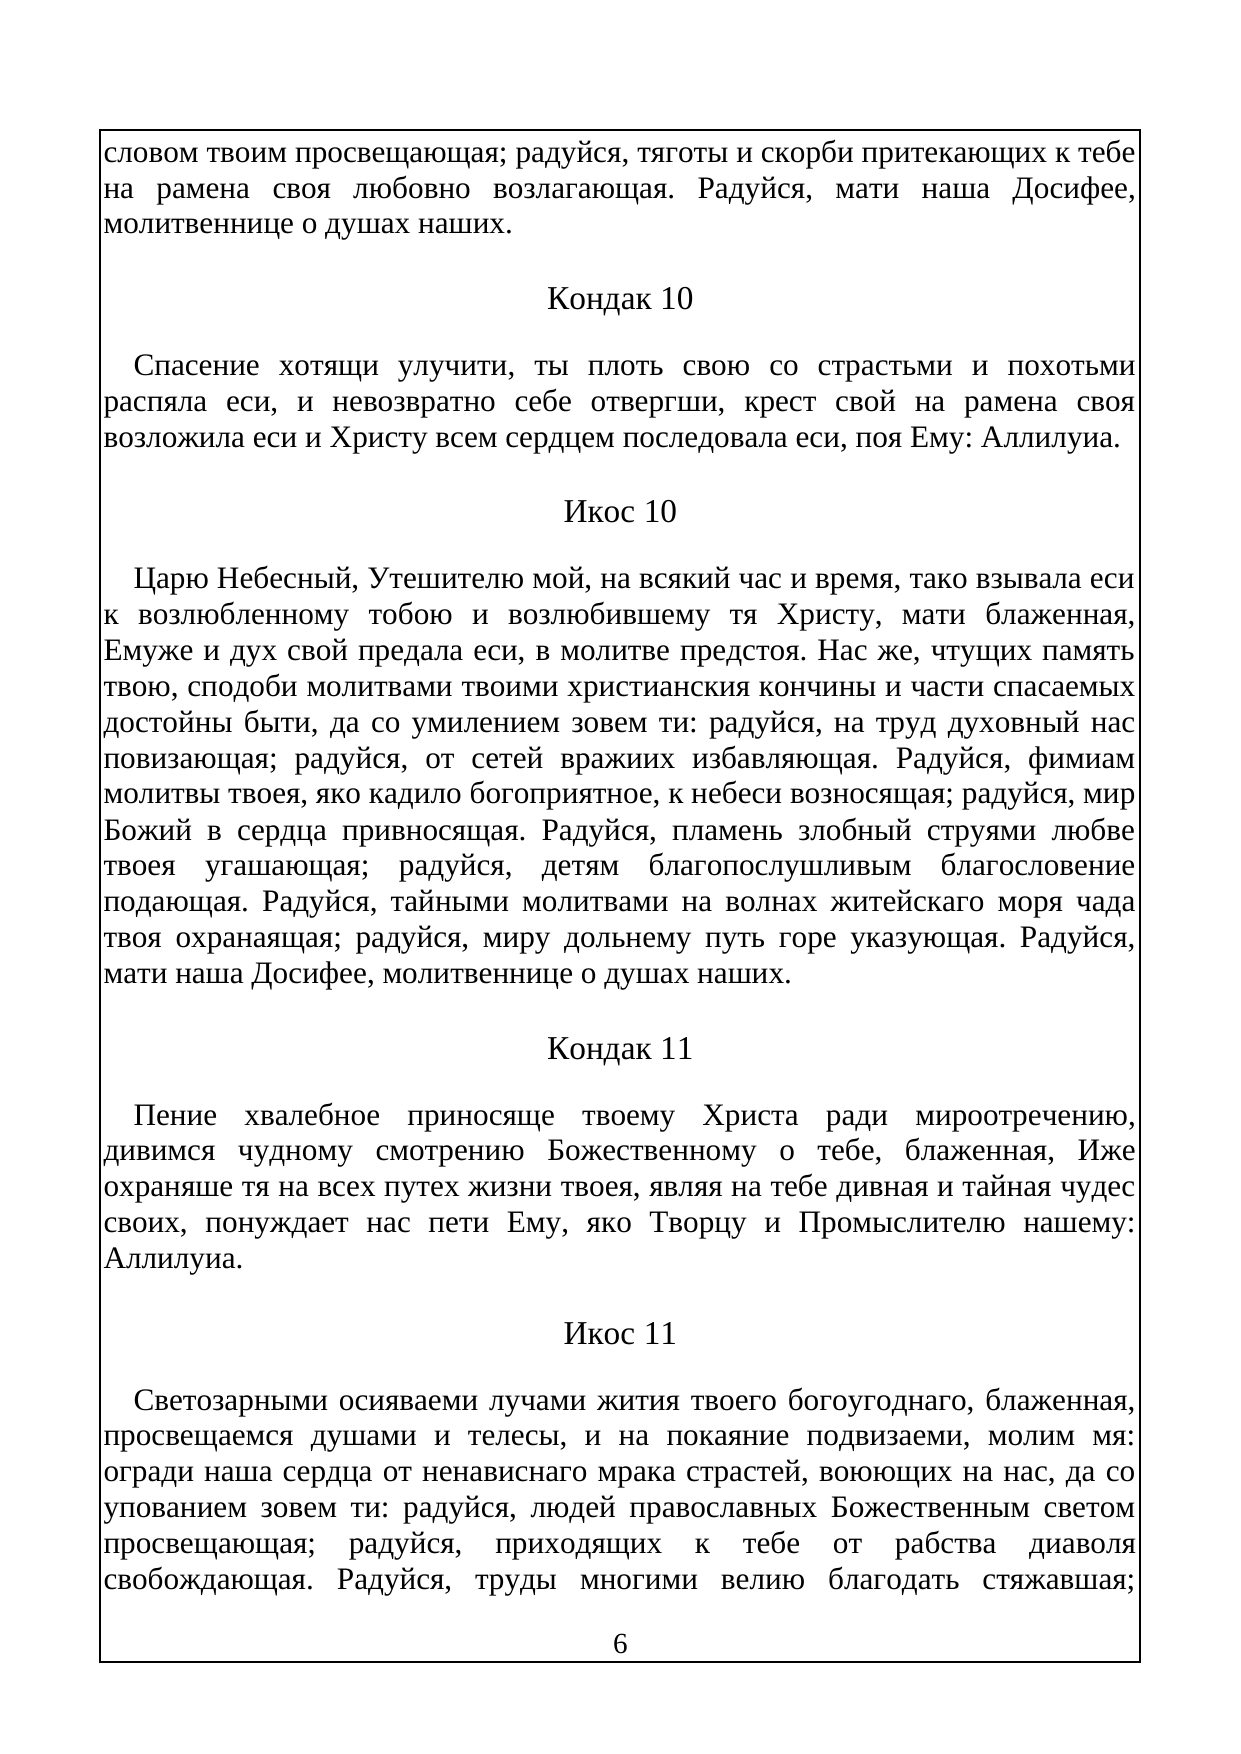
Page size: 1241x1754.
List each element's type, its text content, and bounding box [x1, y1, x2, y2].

subtitle Икос 10 [103, 491, 1137, 530]
text словом твоим просвещающая; радуйся, тяготы и скорби притекающих к тебе на рамена своя любовно возлагающая. Радуйся, мати наша Досифее, молитвеннице о душах наших. [103, 133, 1137, 241]
text Царю Небесный, Утешителю мой, на всякий час и время, тако взывала еси к возлюбленному тобою и возлюбившему тя Христу, мати блаженная, Емуже и дух свой предала еси, в молитве предстоя. Нас же, чтущих память твою, сподоби молитвами твоими христианския кончины и части спасаемых достойны быти, да со умилением зовем ти: радуйся, на труд духовный нас повизающая; радуйся, от сетей вражиих избавляющая. Радуйся, фимиам молитвы твоея, яко кадило богоприятное, к небеси возносящая; радуйся, мир Божий в сердца привносящая. Радуйся, пламень злобный струями любве твоея угашающая; радуйся, детям благопослушливым благословение подающая. Радуйся, тайными молитвами на волнах житейскаго моря чада твоя охранаящая; радуйся, миру дольнему путь горе указующая. Радуйся, мати наша Досифее, молитвеннице о душах наших. [103, 559, 1137, 990]
text Спасение хотящи улучити, ты плоть свою со страстьми и похотьми распяла еси, и невозвратно себе отвергши, крест свой на рамена своя возложила еси и Христу всем сердцем последовала еси, поя Ему: Аллилуиа. [103, 346, 1137, 454]
text Пение хвалебное приносяще твоему Христа ради мироотречению, дивимся чудному смотрению Божественному о тебе, блаженная, Иже охраняше тя на всех путех жизни твоея, являя на тебе дивная и тайная чудес своих, понуждает нас пети Ему, яко Творцу и Промыслителю нашему: Аллилуиа. [103, 1096, 1137, 1275]
subtitle Кондак 10 [103, 278, 1137, 317]
text Светозарными осияваеми лучами жития твоего богоугоднаго, блаженная, просвещаемся душами и телесы, и на покаяние подвизаеми, молим мя: огради наша сердца от ненависнаго мрака страстей, воюющих на нас, да со упованием зовем ти: радуйся, людей православных Божественным светом просвещающая; радуйся, приходящих к тебе от рабства диаволя свобождающая. Радуйся, труды многими велию благодать стяжавшая; [103, 1381, 1137, 1596]
subtitle Кондак 11 [103, 1028, 1137, 1066]
subtitle Икос 11 [103, 1313, 1137, 1351]
